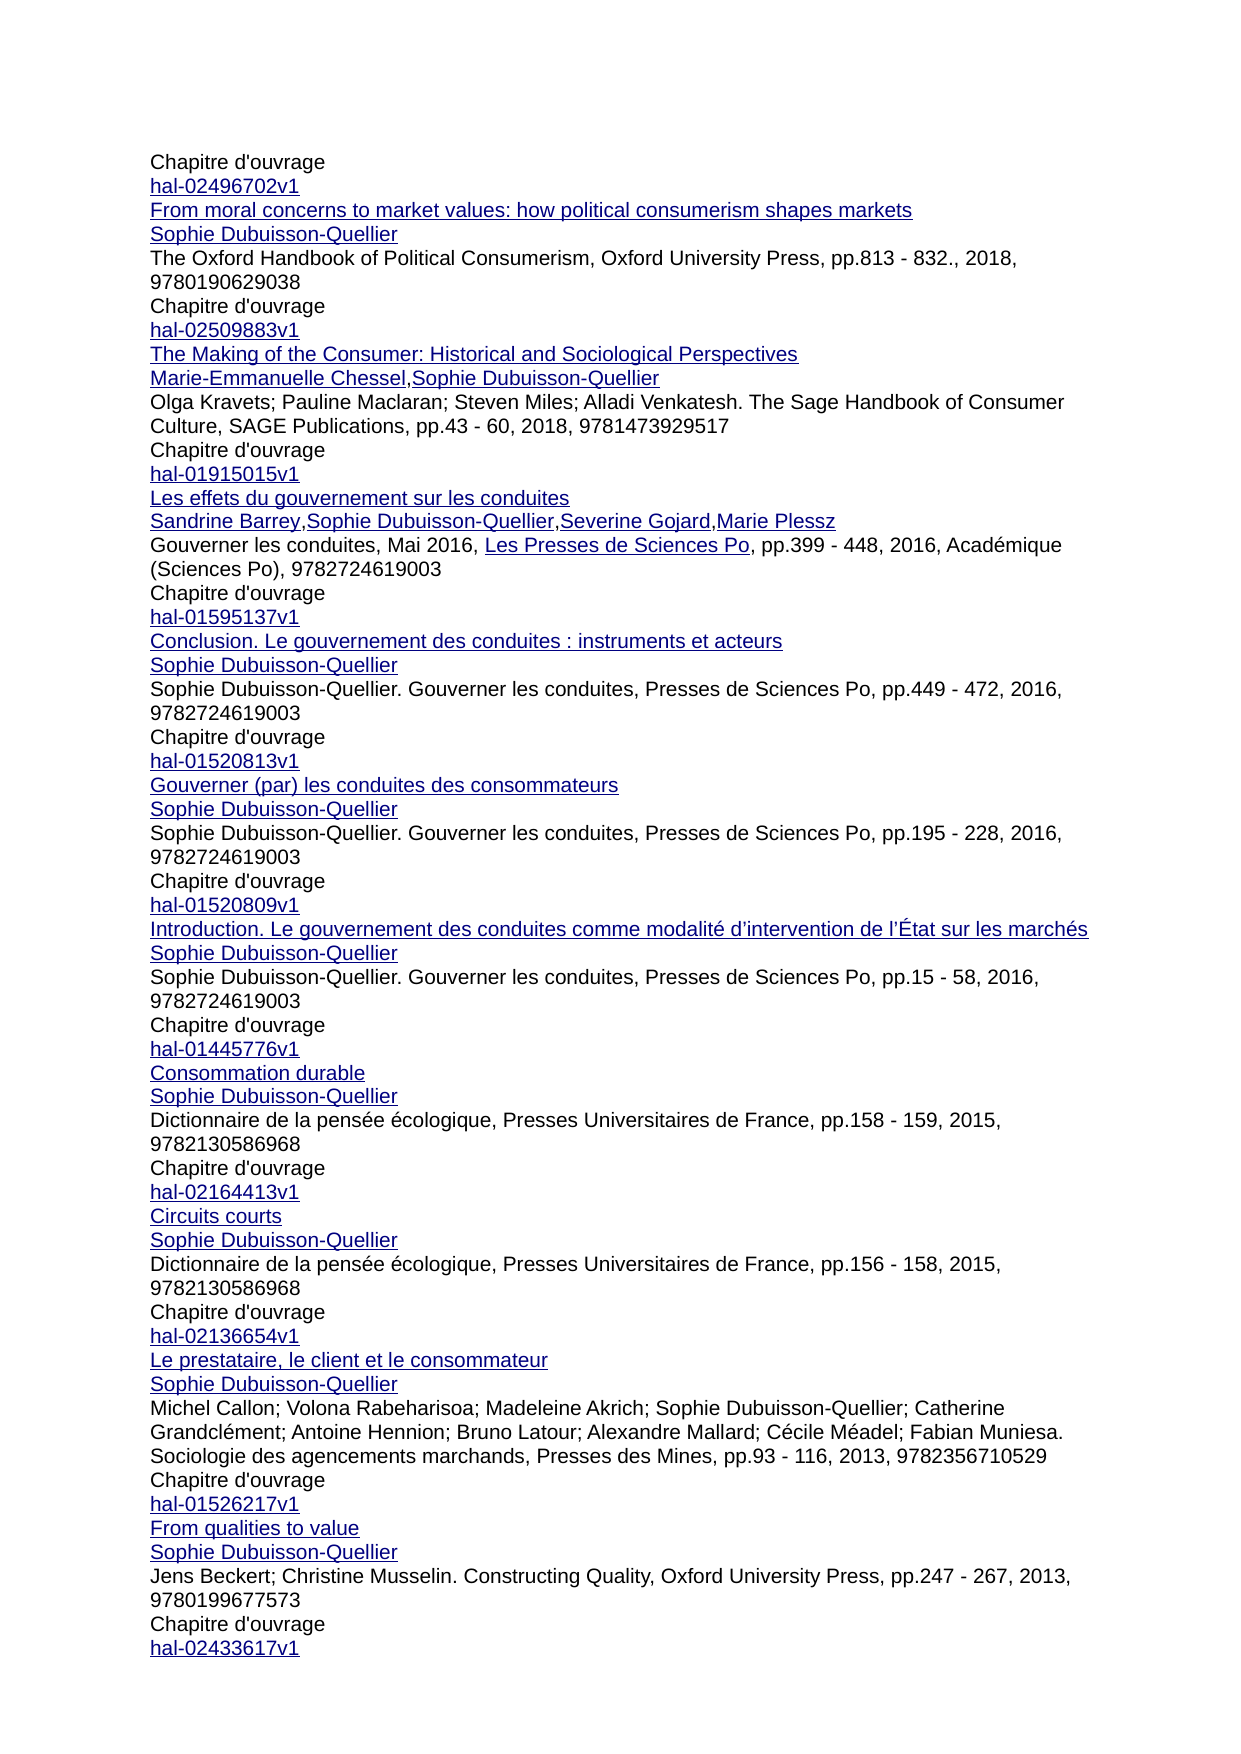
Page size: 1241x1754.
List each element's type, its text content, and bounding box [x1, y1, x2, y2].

table_cell Consommation durable Sophie Dubuisson-Quellier Dictionnaire de la pensée écologique, Presses Universitaires de France, pp.158 - 159, 2015, 9782130586968 Chapitre d'ouvrage hal-02164413v1 [150, 1060, 1090, 1204]
table_cell Circuits courts Sophie Dubuisson-Quellier Dictionnaire de la pensée écologique, Presses Universitaires de France, pp.156 - 158, 2015, 9782130586968 Chapitre d'ouvrage hal-02136654v1 [150, 1204, 1090, 1348]
table_cell Gouverner (par) les conduites des consommateurs Sophie Dubuisson-Quellier Sophie Dubuisson-Quellier. Gouverner les conduites, Presses de Sciences Po, pp.195 - 228, 2016, 9782724619003 Chapitre d'ouvrage hal-01520809v1 [150, 773, 1090, 917]
table_cell Chapitre d'ouvrage hal-02496702v1 [150, 150, 1090, 198]
table_cell From qualities to value Sophie Dubuisson-Quellier Jens Beckert; Christine Musselin. Constructing Quality, Oxford University Press, pp.247 - 267, 2013, 9780199677573 Chapitre d'ouvrage hal-02433617v1 [150, 1516, 1090, 1659]
table_cell Conclusion. Le gouvernement des conduites : instruments et acteurs Sophie Dubuisson-Quellier Sophie Dubuisson-Quellier. Gouverner les conduites, Presses de Sciences Po, pp.449 - 472, 2016, 9782724619003 Chapitre d'ouvrage hal-01520813v1 [150, 629, 1090, 773]
table_cell The Making of the Consumer: Historical and Sociological Perspectives Marie-Emmanuelle Chessel,Sophie Dubuisson-Quellier Olga Kravets; Pauline Maclaran; Steven Miles; Alladi Venkatesh. The Sage Handbook of Consumer Culture, SAGE Publications, pp.43 - 60, 2018, 9781473929517 Chapitre d'ouvrage hal-01915015v1 [150, 342, 1090, 485]
table_cell Introduction. Le gouvernement des conduites comme modalité d’intervention de l’État sur les marchés Sophie Dubuisson-Quellier Sophie Dubuisson-Quellier. Gouverner les conduites, Presses de Sciences Po, pp.15 - 58, 2016, 9782724619003 Chapitre d'ouvrage hal-01445776v1 [150, 917, 1090, 1060]
table_cell Le prestataire, le client et le consommateur Sophie Dubuisson-Quellier Michel Callon; Volona Rabeharisoa; Madeleine Akrich; Sophie Dubuisson-Quellier; Catherine Grandclément; Antoine Hennion; Bruno Latour; Alexandre Mallard; Cécile Méadel; Fabian Muniesa. Sociologie des agencements marchands, Presses des Mines, pp.93 - 116, 2013, 9782356710529 Chapitre d'ouvrage hal-01526217v1 [150, 1348, 1090, 1516]
table_cell From moral concerns to market values: how political consumerism shapes markets Sophie Dubuisson-Quellier The Oxford Handbook of Political Consumerism, Oxford University Press, pp.813 - 832., 2018, 9780190629038 Chapitre d'ouvrage hal-02509883v1 [150, 198, 1090, 342]
table_cell Les effets du gouvernement sur les conduites Sandrine Barrey,Sophie Dubuisson-Quellier,Severine Gojard,Marie Plessz Gouverner les conduites, Mai 2016, Les Presses de Sciences Po, pp.399 - 448, 2016, Académique (Sciences Po), 9782724619003 Chapitre d'ouvrage hal-01595137v1 [150, 485, 1090, 629]
